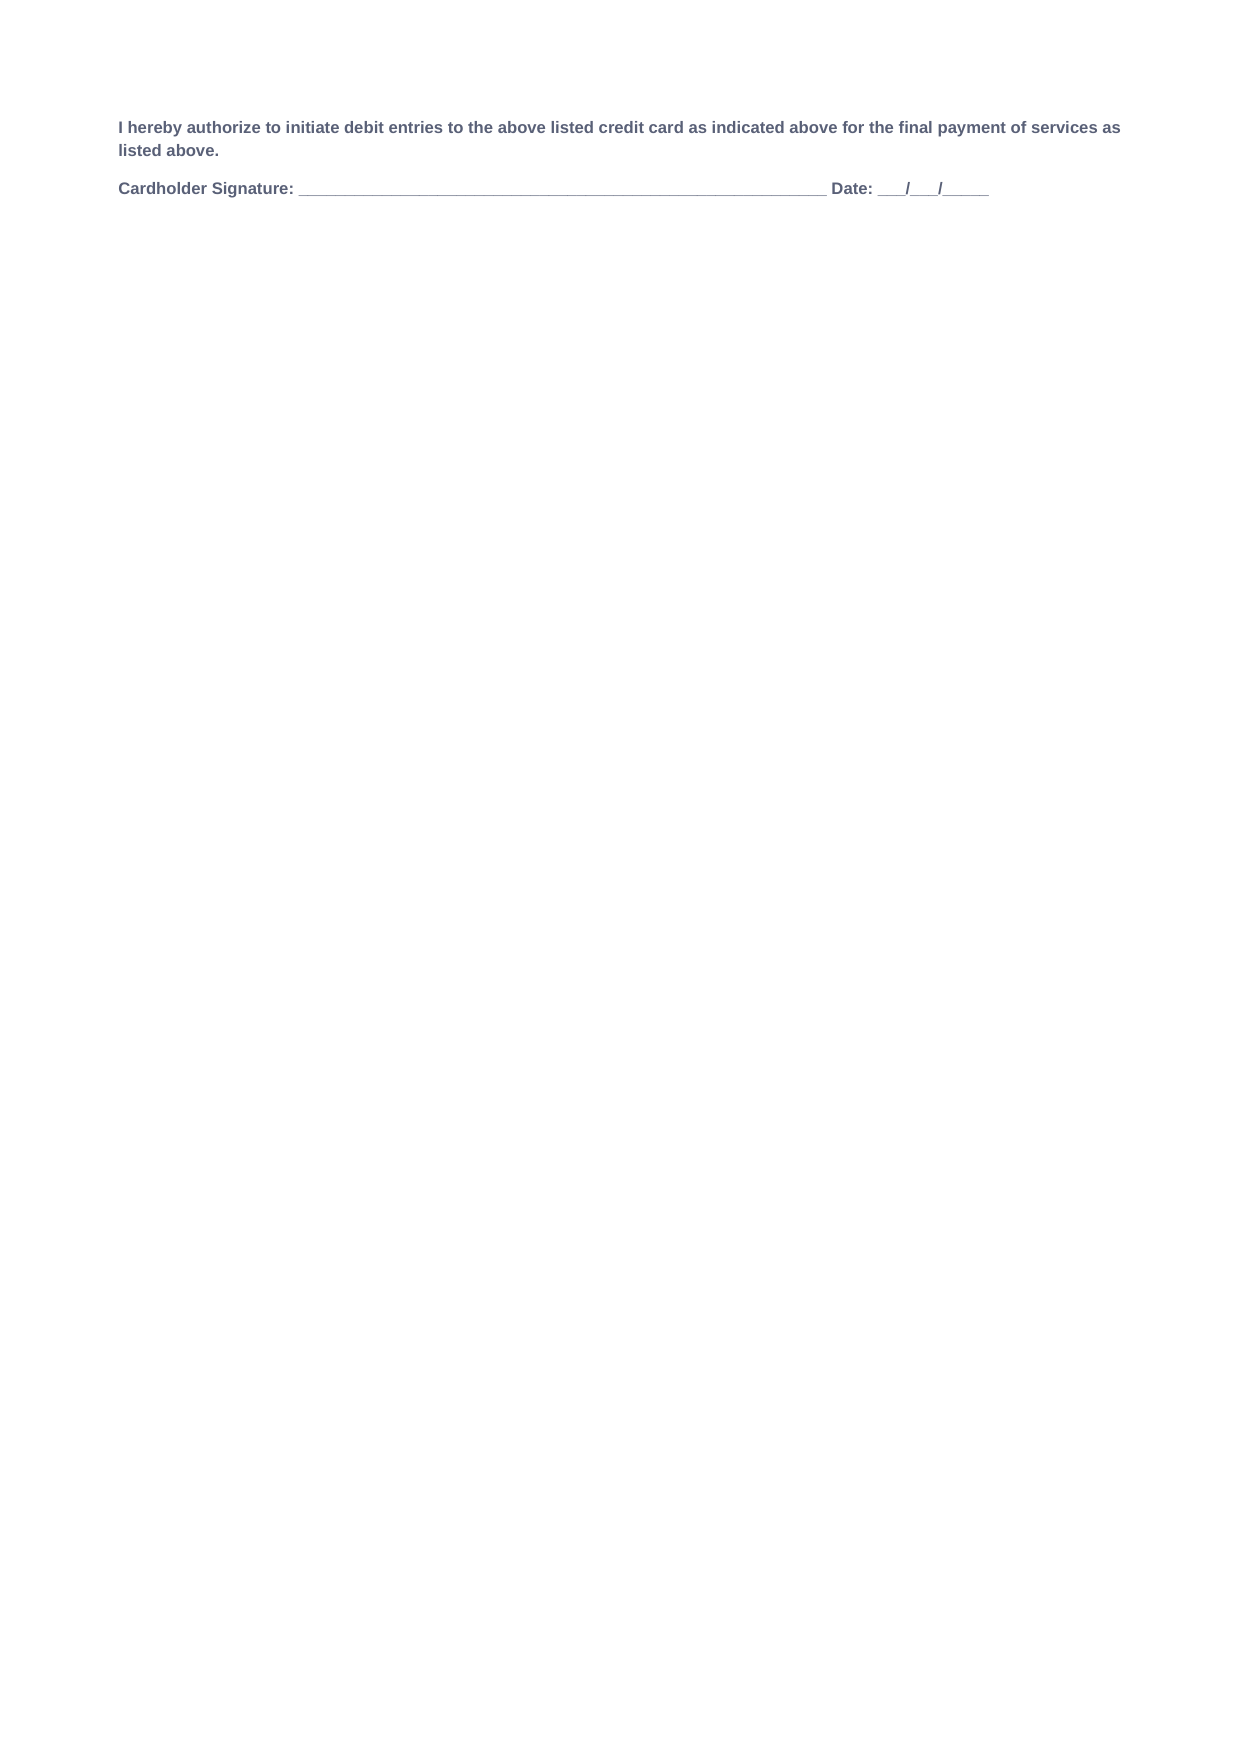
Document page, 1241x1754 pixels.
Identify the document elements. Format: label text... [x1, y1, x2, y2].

text I hereby authorize to initiate debit entries to the above listed credit card as indicated above for the final payment of services as listed above. [118, 118, 1122, 160]
text Cardholder Signature: _________________________________________________________ Date: ___/___/_____ [118, 178, 1122, 198]
